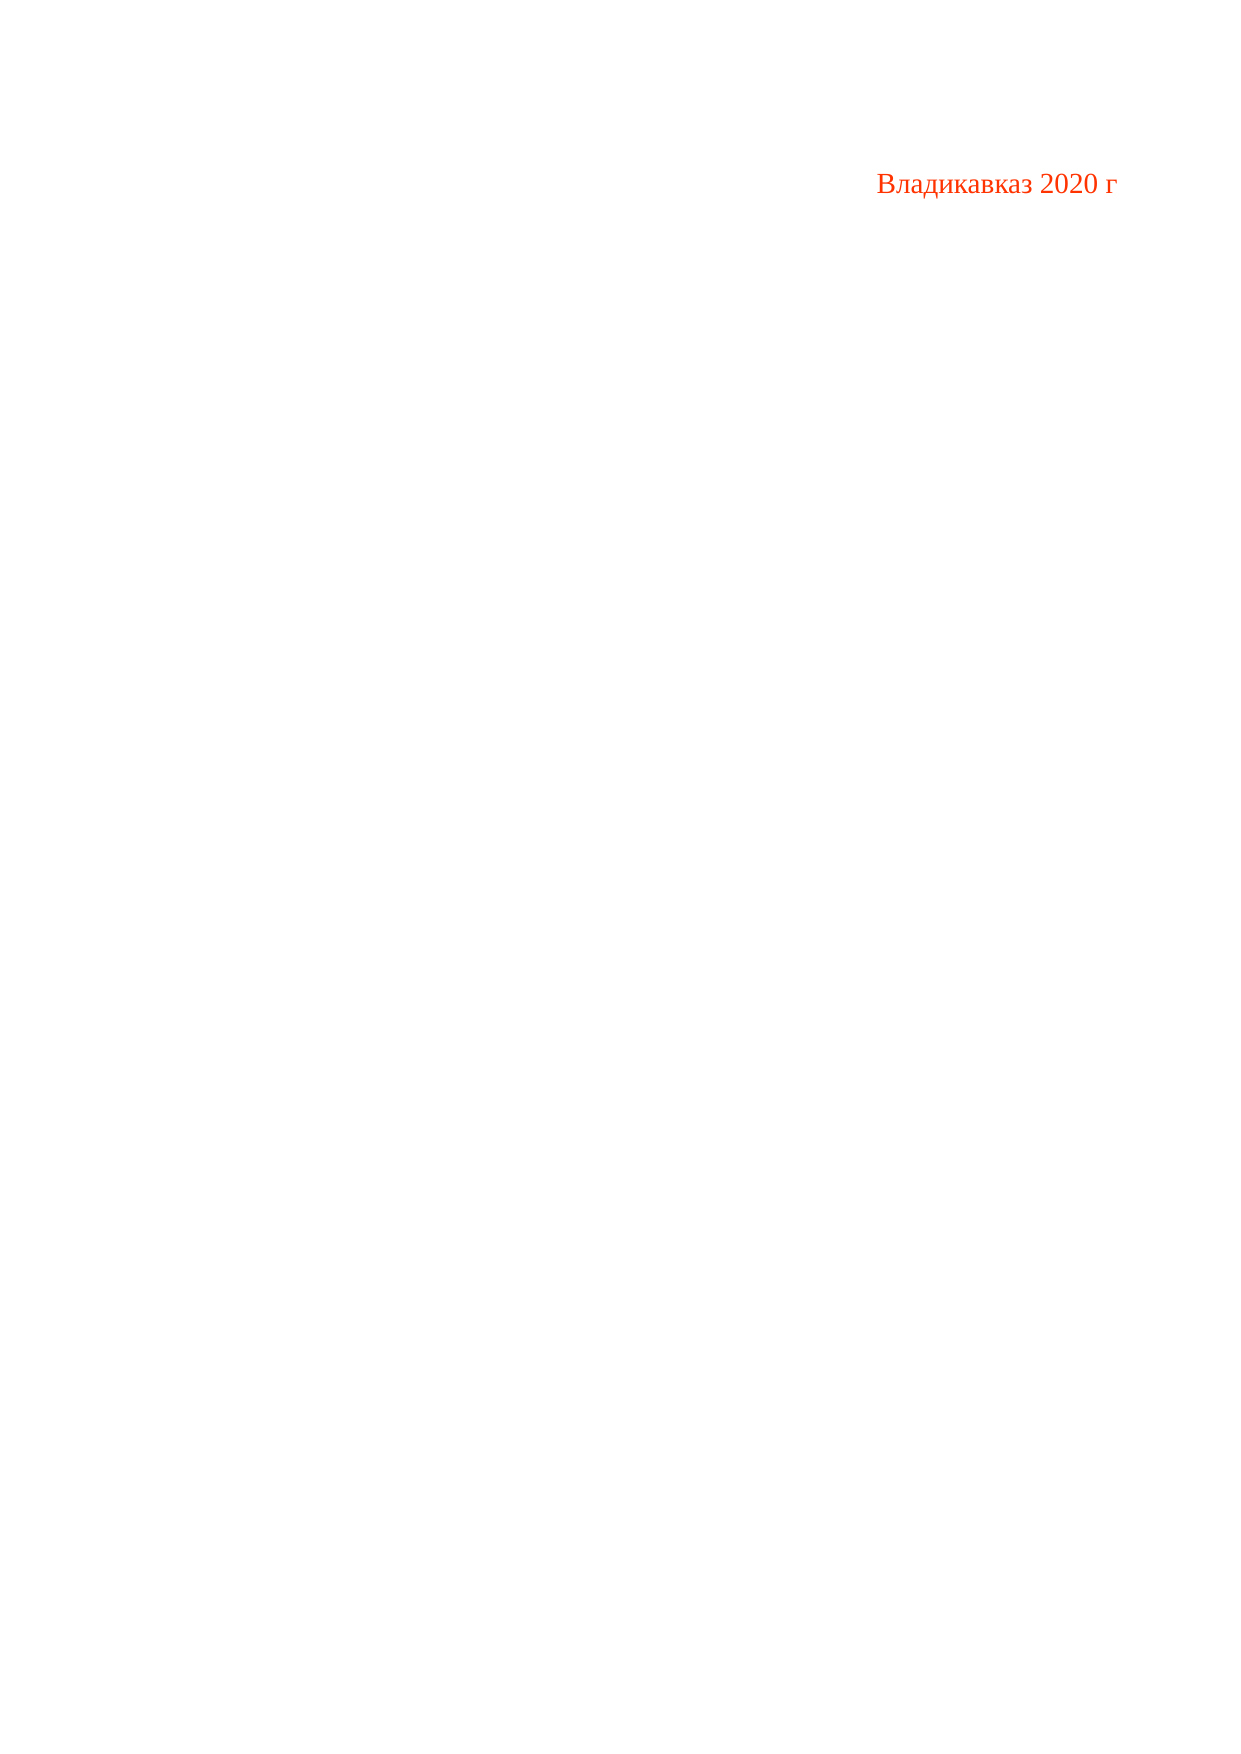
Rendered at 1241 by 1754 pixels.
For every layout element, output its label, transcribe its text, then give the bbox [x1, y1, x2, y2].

text Владикавказ 2020 г [118, 166, 1122, 199]
